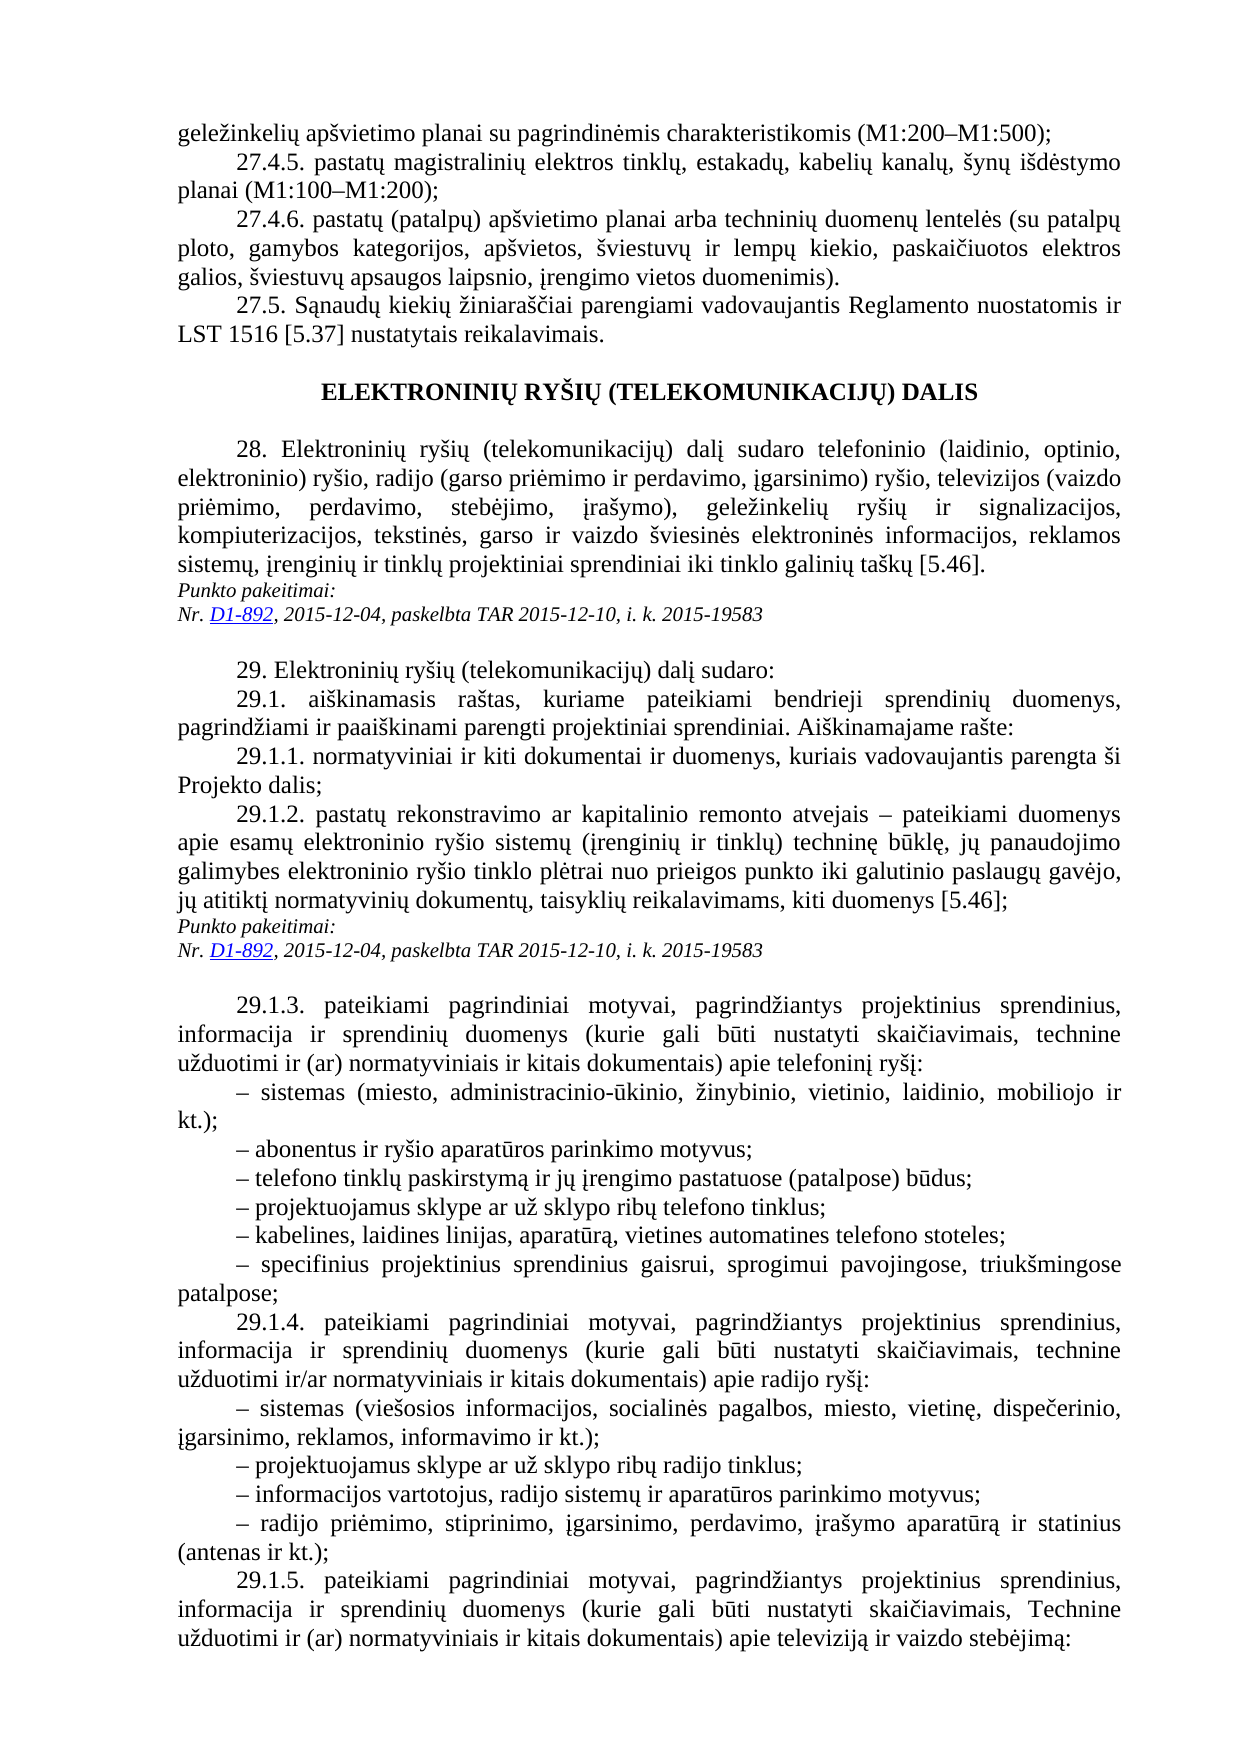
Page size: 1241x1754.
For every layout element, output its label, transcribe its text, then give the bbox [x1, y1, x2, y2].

text Nr. D1-892, 2015-12-04, paskelbta TAR 2015-12-10, i. k. 2015-19583 [177, 602, 1122, 626]
text 27.4.5. pastatų magistralinių elektros tinklų, estakadų, kabelių kanalų, šynų išdėstymo planai (M1:100–M1:200); [177, 147, 1122, 204]
text – radijo priėmimo, stiprinimo, įgarsinimo, perdavimo, įrašymo aparatūrą ir statinius (antenas ir kt.); [177, 1508, 1122, 1566]
text 29.1.1. normatyviniai ir kiti dokumentai ir duomenys, kuriais vadovaujantis parengta ši Projekto dalis; [177, 741, 1122, 799]
text 28. Elektroninių ryšių (telekomunikacijų) dalį sudaro telefoninio (laidinio, optinio, elektroninio) ryšio, radijo (garso priėmimo ir perdavimo, įgarsinimo) ryšio, televizijos (vaizdo priėmimo, perdavimo, stebėjimo, įrašymo), geležinkelių ryšių ir signalizacijos, kompiuterizacijos, tekstinės, garso ir vaizdo šviesinės elektroninės informacijos, reklamos sistemų, įrenginių ir tinklų projektiniai sprendiniai iki tinklo galinių taškų [5.46]. [177, 434, 1122, 578]
text Punkto pakeitimai: [177, 914, 1122, 938]
text 29. Elektroninių ryšių (telekomunikacijų) dalį sudaro: [177, 655, 1122, 684]
text Punkto pakeitimai: [177, 578, 1122, 602]
text geležinkelių apšvietimo planai su pagrindinėmis charakteristikomis (M1:200–M1:500); [177, 118, 1122, 147]
text – telefono tinklų paskirstymą ir jų įrengimo pastatuose (patalpose) būdus; [177, 1163, 1122, 1192]
text – sistemas (viešosios informacijos, socialinės pagalbos, miesto, vietinę, dispečerinio, įgarsinimo, reklamos, informavimo ir kt.); [177, 1393, 1122, 1451]
text – sistemas (miesto, administracinio-ūkinio, žinybinio, vietinio, laidinio, mobiliojo ir kt.); [177, 1077, 1122, 1134]
text ELEKTRONINIŲ RYŠIŲ (TELEKOMUNIKACIJŲ) DALIS [177, 377, 1122, 406]
text – specifinius projektinius sprendinius gaisrui, sprogimui pavojingose, triukšmingose patalpose; [177, 1249, 1122, 1307]
text – projektuojamus sklype ar už sklypo ribų telefono tinklus; [177, 1192, 1122, 1221]
text 29.1.3. pateikiami pagrindiniai motyvai, pagrindžiantys projektinius sprendinius, informacija ir sprendinių duomenys (kurie gali būti nustatyti skaičiavimais, technine užduotimi ir (ar) normatyviniais ir kitais dokumentais) apie telefoninį ryšį: [177, 991, 1122, 1077]
text 29.1.2. pastatų rekonstravimo ar kapitalinio remonto atvejais – pateikiami duomenys apie esamų elektroninio ryšio sistemų (įrenginių ir tinklų) techninę būklę, jų panaudojimo galimybes elektroninio ryšio tinklo plėtrai nuo prieigos punkto iki galutinio paslaugų gavėjo, jų atitiktį normatyvinių dokumentų, taisyklių reikalavimams, kiti duomenys [5.46]; [177, 799, 1122, 914]
text 29.1.5. pateikiami pagrindiniai motyvai, pagrindžiantys projektinius sprendinius, informacija ir sprendinių duomenys (kurie gali būti nustatyti skaičiavimais, Technine užduotimi ir (ar) normatyviniais ir kitais dokumentais) apie televiziją ir vaizdo stebėjimą: [177, 1566, 1122, 1652]
text – abonentus ir ryšio aparatūros parinkimo motyvus; [177, 1134, 1122, 1163]
text 27.4.6. pastatų (patalpų) apšvietimo planai arba techninių duomenų lentelės (su patalpų ploto, gamybos kategorijos, apšvietos, šviestuvų ir lempų kiekio, paskaičiuotos elektros galios, šviestuvų apsaugos laipsnio, įrengimo vietos duomenimis). [177, 204, 1122, 291]
text 29.1. aiškinamasis raštas, kuriame pateikiami bendrieji sprendinių duomenys, pagrindžiami ir paaiškinami parengti projektiniai sprendiniai. Aiškinamajame rašte: [177, 684, 1122, 741]
text – informacijos vartotojus, radijo sistemų ir aparatūros parinkimo motyvus; [177, 1479, 1122, 1508]
text 29.1.4. pateikiami pagrindiniai motyvai, pagrindžiantys projektinius sprendinius, informacija ir sprendinių duomenys (kurie gali būti nustatyti skaičiavimais, technine užduotimi ir/ar normatyviniais ir kitais dokumentais) apie radijo ryšį: [177, 1307, 1122, 1393]
text – projektuojamus sklype ar už sklypo ribų radijo tinklus; [177, 1451, 1122, 1479]
text Nr. D1-892, 2015-12-04, paskelbta TAR 2015-12-10, i. k. 2015-19583 [177, 938, 1122, 962]
text – kabelines, laidines linijas, aparatūrą, vietines automatines telefono stoteles; [177, 1221, 1122, 1249]
text 27.5. Sąnaudų kiekių žiniaraščiai parengiami vadovaujantis Reglamento nuostatomis ir LST 1516 [5.37] nustatytais reikalavimais. [177, 291, 1122, 348]
